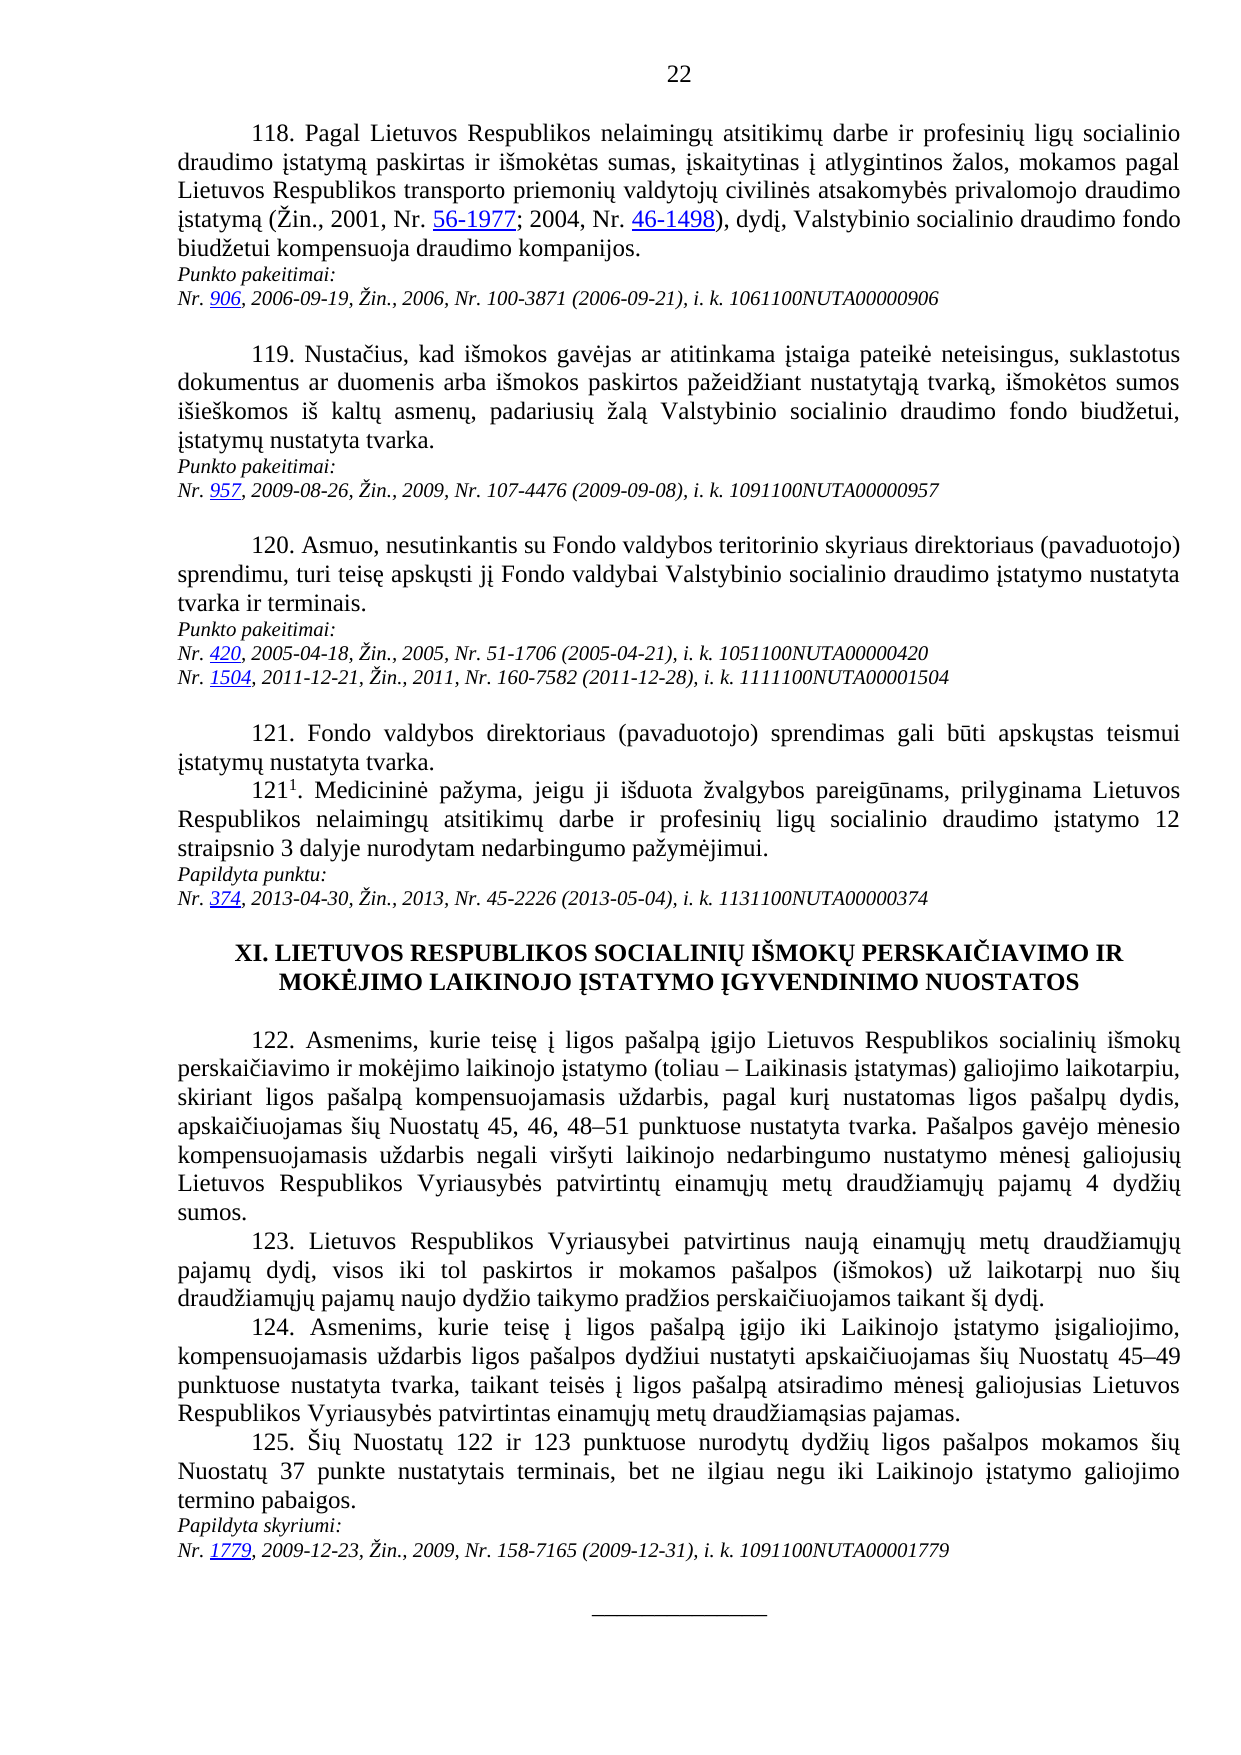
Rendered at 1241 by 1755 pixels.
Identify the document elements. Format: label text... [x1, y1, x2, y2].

text 125. Šių Nuostatų 122 ir 123 punktuose nurodytų dydžių ligos pašalpos mokamos šių Nuostatų 37 punkte nustatytais terminais, bet ne ilgiau negu iki Laikinojo įstatymo galiojimo termino pabaigos. [177, 1427, 1181, 1513]
text 123. Lietuvos Respublikos Vyriausybei patvirtinus naują einamųjų metų draudžiamųjų pajamų dydį, visos iki tol paskirtos ir mokamos pašalpos (išmokos) už laikotarpį nuo šių draudžiamųjų pajamų naujo dydžio taikymo pradžios perskaičiuojamos taikant šį dydį. [177, 1226, 1181, 1312]
text 121. Fondo valdybos direktoriaus (pavaduotojo) sprendimas gali būti apskųstas teismui įstatymų nustatyta tvarka. [177, 718, 1181, 775]
text XI. LIETUVOS RESPUBLIKOS SOCIALINIŲ IŠMOKŲ PERSKAIČIAVIMO IR MOKĖJIMO LAIKINOJO ĮSTATYMO ĮGYVENDINIMO NUOSTATOS [177, 938, 1181, 996]
text Nr. 374, 2013-04-30, Žin., 2013, Nr. 45-2226 (2013-05-04), i. k. 1131100NUTA00000374 [177, 886, 1181, 910]
text 119. Nustačius, kad išmokos gavėjas ar atitinkama įstaiga pateikė neteisingus, suklastotus dokumentus ar duomenis arba išmokos paskirtos pažeidžiant nustatytąją tvarką, išmokėtos sumos išieškomos iš kaltų asmenų, padariusių žalą Valstybinio socialinio draudimo fondo biudžetui, įstatymų nustatyta tvarka. [177, 339, 1181, 454]
text Nr. 1504, 2011-12-21, Žin., 2011, Nr. 160-7582 (2011-12-28), i. k. 1111100NUTA00001504 [177, 665, 1181, 689]
text 118. Pagal Lietuvos Respublikos nelaimingų atsitikimų darbe ir profesinių ligų socialinio draudimo įstatymą paskirtas ir išmokėtas sumas, įskaitytinas į atlygintinos žalos, mokamos pagal Lietuvos Respublikos transporto priemonių valdytojų civilinės atsakomybės privalomojo draudimo įstatymą (Žin., 2001, Nr. 56-1977; 2004, Nr. 46-1498), dydį, Valstybinio socialinio draudimo fondo biudžetui kompensuoja draudimo kompanijos. [177, 118, 1181, 262]
text 120. Asmuo, nesutinkantis su Fondo valdybos teritorinio skyriaus direktoriaus (pavaduotojo) sprendimu, turi teisę apskųsti jį Fondo valdybai Valstybinio socialinio draudimo įstatymo nustatyta tvarka ir terminais. [177, 531, 1181, 617]
text 122. Asmenims, kurie teisę į ligos pašalpą įgijo Lietuvos Respublikos socialinių išmokų perskaičiavimo ir mokėjimo laikinojo įstatymo (toliau – Laikinasis įstatymas) galiojimo laikotarpiu, skiriant ligos pašalpą kompensuojamasis uždarbis, pagal kurį nustatomas ligos pašalpų dydis, apskaičiuojamas šių Nuostatų 45, 46, 48–51 punktuose nustatyta tvarka. Pašalpos gavėjo mėnesio kompensuojamasis uždarbis negali viršyti laikinojo nedarbingumo nustatymo mėnesį galiojusių Lietuvos Respublikos Vyriausybės patvirtintų einamųjų metų draudžiamųjų pajamų 4 dydžių sumos. [177, 1025, 1181, 1226]
text Papildyta punktu: [177, 862, 1181, 886]
text Nr. 420, 2005-04-18, Žin., 2005, Nr. 51-1706 (2005-04-21), i. k. 1051100NUTA00000420 [177, 641, 1181, 665]
text Punkto pakeitimai: [177, 454, 1181, 478]
text 124. Asmenims, kurie teisę į ligos pašalpą įgijo iki Laikinojo įstatymo įsigaliojimo, kompensuojamasis uždarbis ligos pašalpos dydžiui nustatyti apskaičiuojamas šių Nuostatų 45–49 punktuose nustatyta tvarka, taikant teisės į ligos pašalpą atsiradimo mėnesį galiojusias Lietuvos Respublikos Vyriausybės patvirtintas einamųjų metų draudžiamąsias pajamas. [177, 1312, 1181, 1427]
text Nr. 906, 2006-09-19, Žin., 2006, Nr. 100-3871 (2006-09-21), i. k. 1061100NUTA00000906 [177, 286, 1181, 310]
text Papildyta skyriumi: [177, 1513, 1181, 1537]
text Punkto pakeitimai: [177, 262, 1181, 286]
text ______________ [177, 1590, 1181, 1619]
text Nr. 957, 2009-08-26, Žin., 2009, Nr. 107-4476 (2009-09-08), i. k. 1091100NUTA00000957 [177, 478, 1181, 502]
text Punkto pakeitimai: [177, 617, 1181, 641]
text 1211. Medicininė pažyma, jeigu ji išduota žvalgybos pareigūnams, prilyginama Lietuvos Respublikos nelaimingų atsitikimų darbe ir profesinių ligų socialinio draudimo įstatymo 12 straipsnio 3 dalyje nurodytam nedarbingumo pažymėjimui. [177, 775, 1181, 862]
text Nr. 1779, 2009-12-23, Žin., 2009, Nr. 158-7165 (2009-12-31), i. k. 1091100NUTA00001779 [177, 1537, 1181, 1562]
